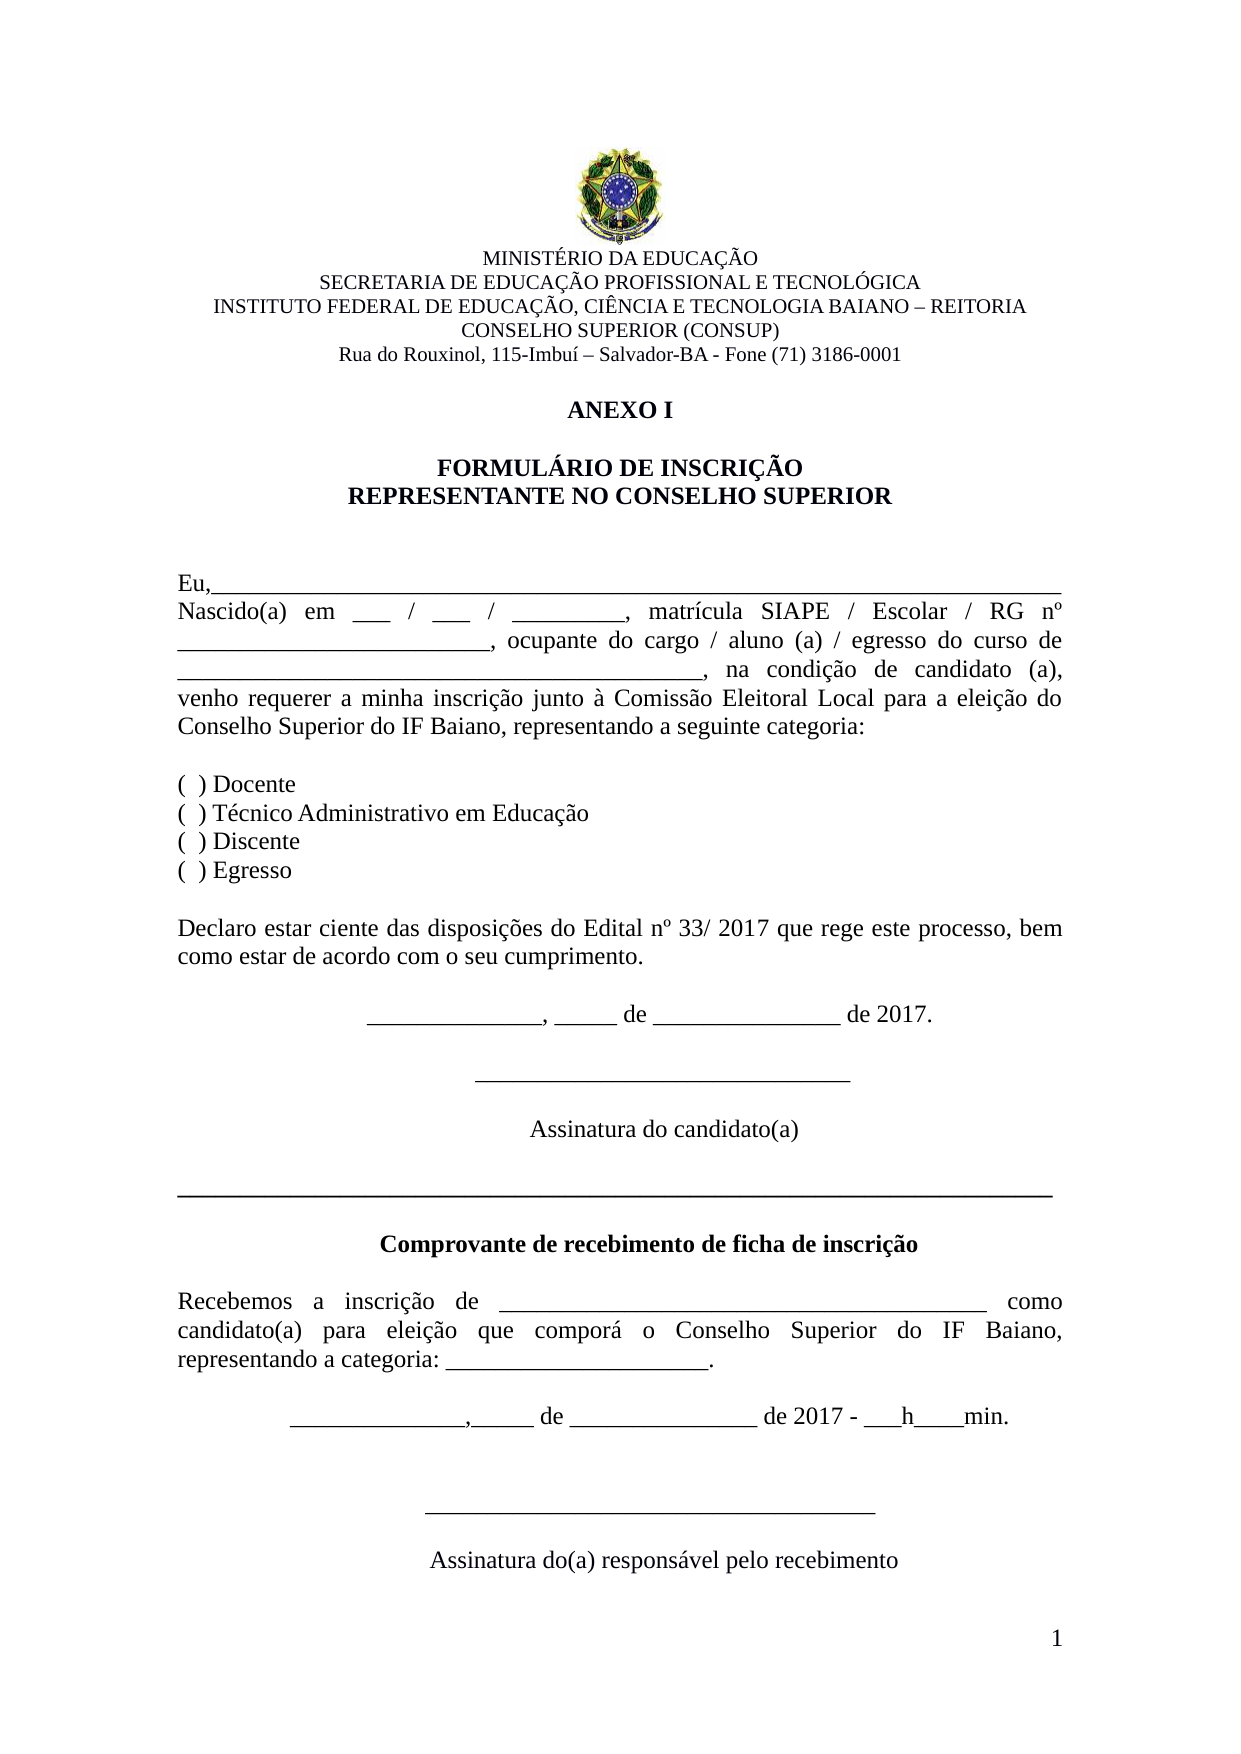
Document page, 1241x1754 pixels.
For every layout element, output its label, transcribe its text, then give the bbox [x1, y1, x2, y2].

text CONSELHO SUPERIOR (CONSUP) [177, 318, 1063, 342]
text Assinatura do candidato(a) [529, 1114, 1063, 1143]
text FORMULÁRIO DE INSCRIÇÃO [177, 453, 1063, 481]
text REPRESENTANTE NO CONSELHO SUPERIOR [177, 481, 1063, 510]
text ______________________________ [475, 1056, 1063, 1085]
text ( ) Egresso [177, 855, 1063, 884]
text Recebemos a inscrição de _______________________________________ como candidato(a) para eleição que comporá o Conselho Superior do IF Baiano, representando a categoria: _____________________. [177, 1286, 1063, 1373]
text ( ) Discente [177, 826, 1063, 855]
text ( ) Técnico Administrativo em Educação [177, 798, 1063, 826]
text Rua do Rouxinol, 115-Imbuí – Salvador-BA - Fone (71) 3186-0001 [177, 342, 1063, 366]
text ______________, _____ de _______________ de 2017. [367, 999, 1063, 1028]
picture [575, 147, 666, 246]
text ANEXO I [177, 395, 1063, 424]
text ( ) Docente [177, 769, 1063, 798]
text ______________,_____ de _______________ de 2017 - ___h____min. [290, 1401, 1063, 1430]
text INSTITUTO FEDERAL DE EDUCAÇÃO, CIÊNCIA E TECNOLOGIA BAIANO – REITORIA [177, 294, 1063, 318]
text Comprovante de recebimento de ficha de inscrição [379, 1229, 1063, 1258]
text Assinatura do(a) responsável pelo recebimento [429, 1545, 1063, 1574]
text Eu,____________________________________________________________________Nascido(a) em ___ / ___ / _________, matrícula SIAPE / Escolar / RG nº _________________________, ocupante do cargo / aluno (a) / egresso do curso de __________________________________________, na condição de candidato (a), venho requerer a minha inscrição junto à Comissão Eleitoral Local para a eleição do Conselho Superior do IF Baiano, representando a seguinte categoria: [177, 568, 1063, 740]
text ____________________________________ [425, 1488, 1063, 1516]
text SECRETARIA DE EDUCAÇÃO PROFISSIONAL E TECNOLÓGICA [177, 270, 1063, 294]
text Declaro estar ciente das disposições do Edital nº 33/ 2017 que rege este processo, bem como estar de acordo com o seu cumprimento. [177, 913, 1063, 970]
text ______________________________________________________________________ [177, 1171, 1063, 1200]
text MINISTÉRIO DA EDUCAÇÃO [177, 246, 1063, 270]
